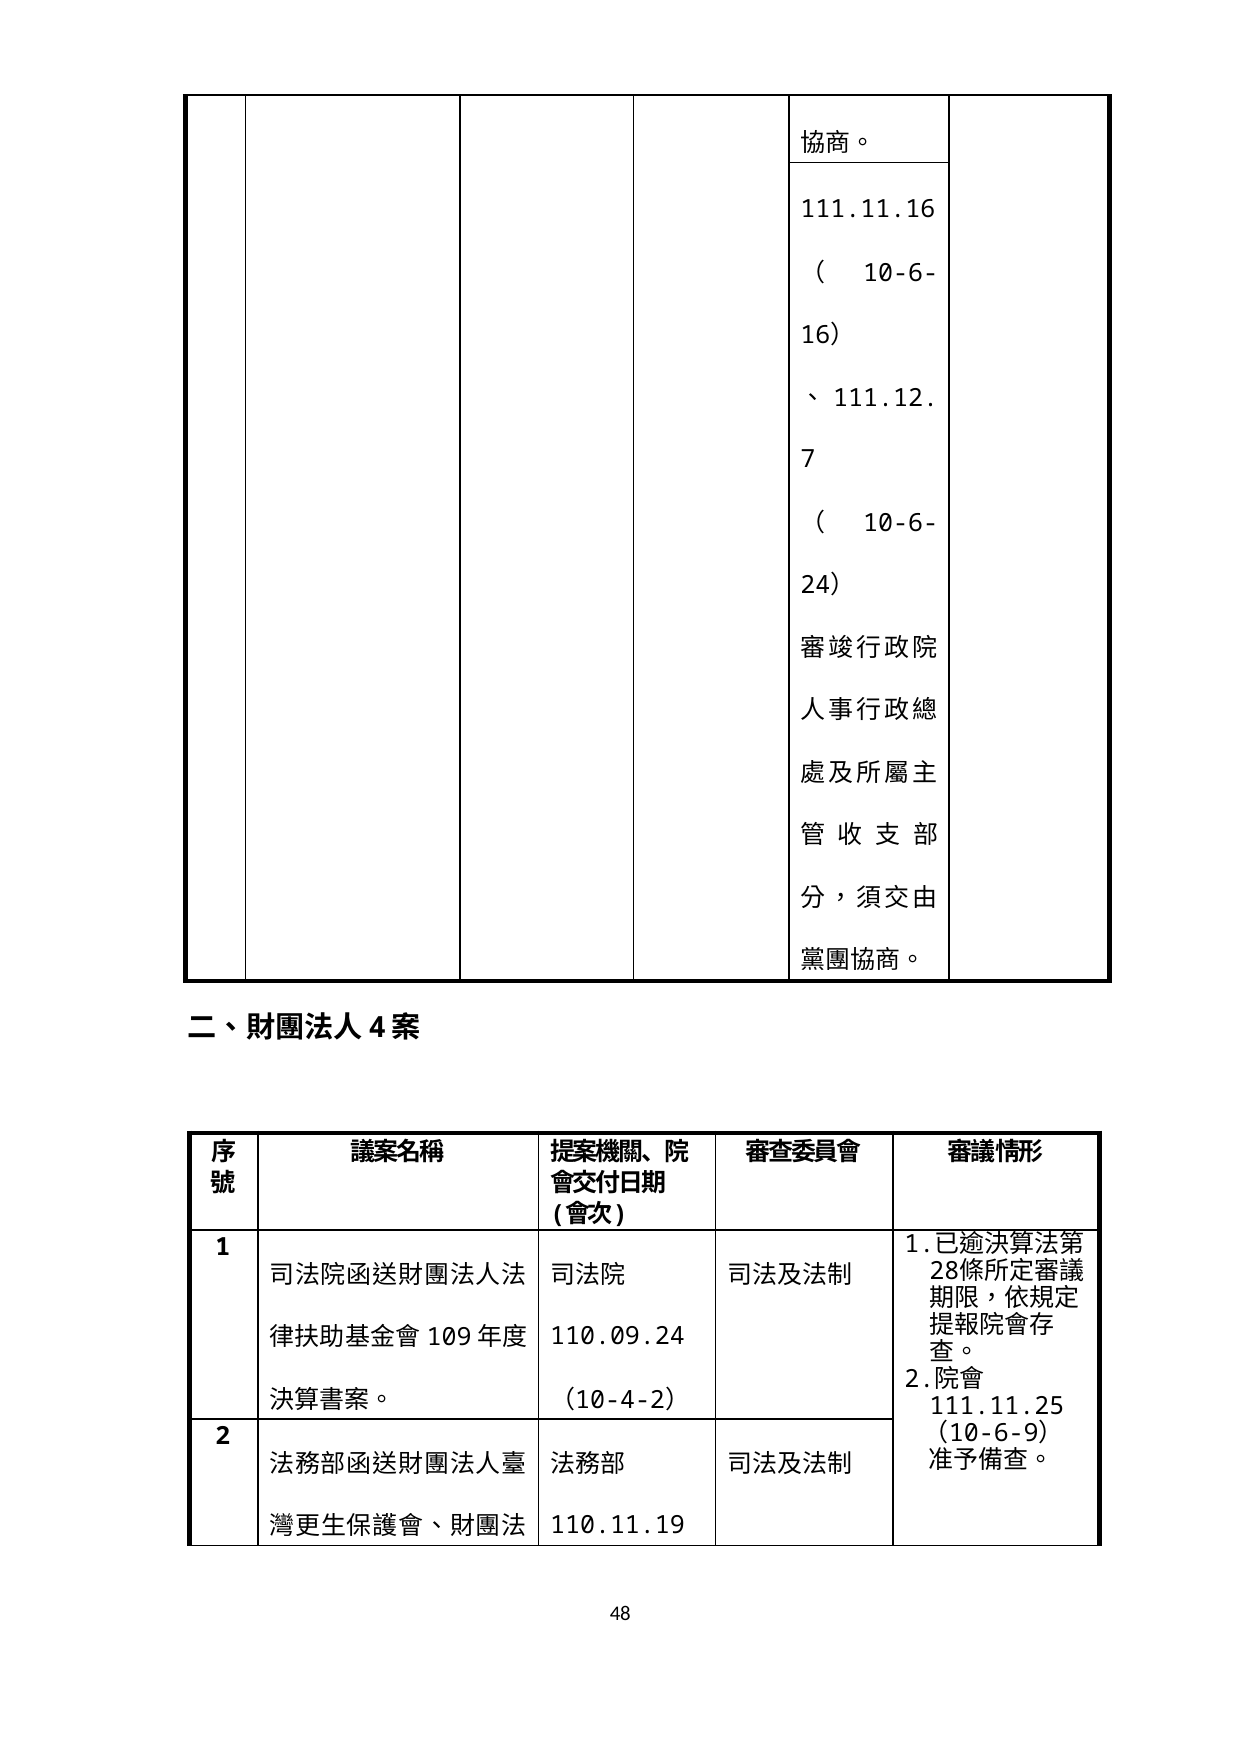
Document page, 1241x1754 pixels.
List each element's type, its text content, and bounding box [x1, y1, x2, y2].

table_cell [950, 96, 1107, 978]
table_cell [188, 96, 245, 978]
table_cell 1 [192, 1231, 257, 1418]
table_header 審查委員會 [716, 1135, 892, 1229]
table_header 審議情形 [894, 1135, 1097, 1229]
table_cell 協商。 [790, 96, 948, 161]
table_header 序號 [192, 1135, 257, 1229]
subtitle 二、財團法人4案 [187, 983, 1053, 1046]
table_cell 司法及法制 [716, 1231, 892, 1418]
table_cell [461, 96, 633, 978]
table_cell 司法院 110.09.24 （10-4-2） [539, 1231, 715, 1418]
table_cell 2 [192, 1420, 257, 1544]
table_cell 司法院函送財團法人法律扶助基金會109年度決算書案。 [259, 1231, 538, 1418]
table_header 提案機關、院會交付日期(會次) [539, 1135, 715, 1229]
table_header 議案名稱 [259, 1135, 538, 1229]
table_cell 111.11.16 （10-6-16） 、111.12.7 （10-6-24） 審竣行政院人事行政總處及所屬主管收支部分，須交由黨團協商。 [790, 163, 948, 978]
table_cell [634, 96, 788, 978]
table_cell 司法及法制 [716, 1420, 892, 1544]
table_cell 法務部 110.11.19 [539, 1420, 715, 1544]
table_cell [246, 96, 459, 978]
table_cell 法務部函送財團法人臺灣更生保護會、財團法 [259, 1420, 538, 1544]
table_cell 1.已逾決算法第28條所定審議期限，依規定提報院會存查。 2.院會111.11.25 （10-6-9）准予備查。 [894, 1231, 1097, 1544]
